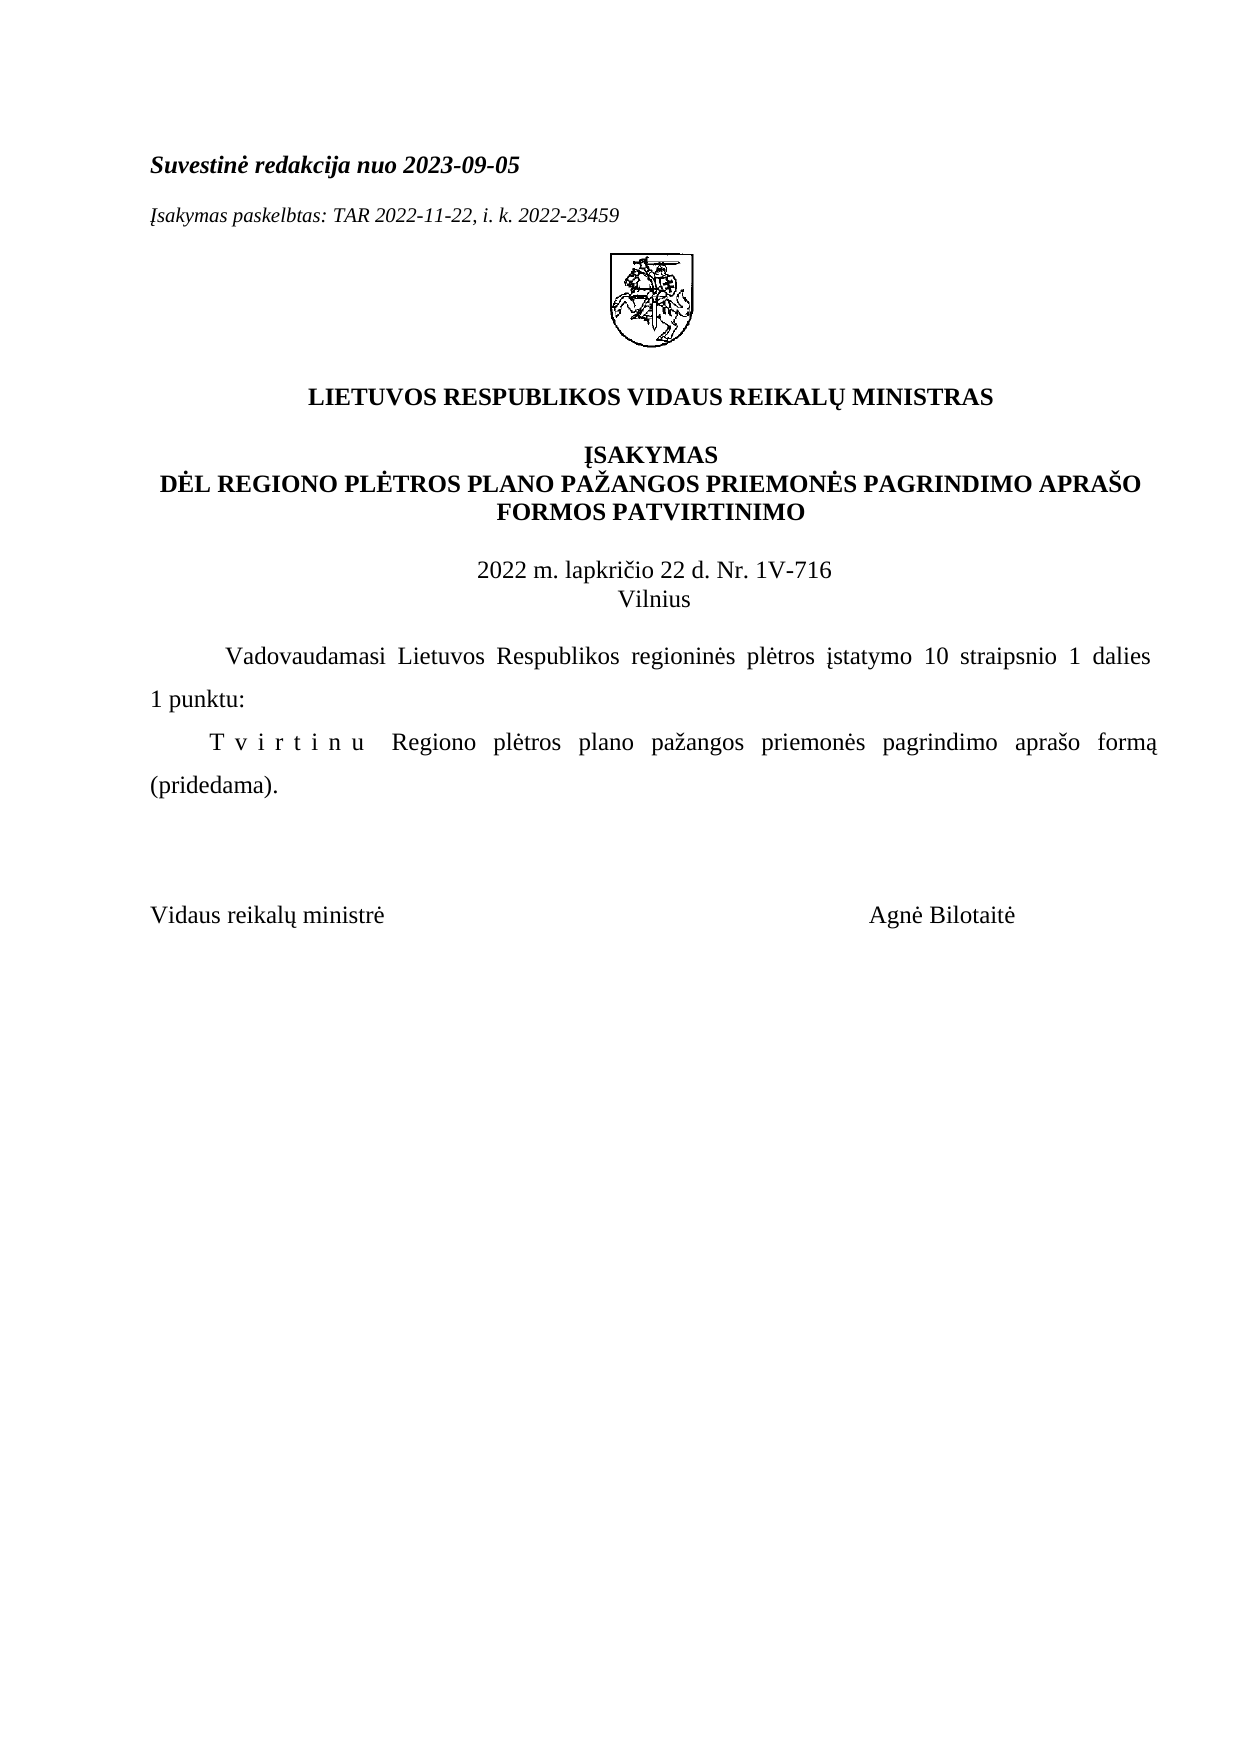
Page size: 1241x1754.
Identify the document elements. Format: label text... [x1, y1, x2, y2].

text Įsakymas paskelbtas: TAR 2022-11-22, i. k. 2022-23459 [150, 203, 1152, 227]
text 2022 m. lapkričio 22 d. Nr. 1V-716 [150, 555, 1152, 584]
text Tvirtinu Regiono plėtros plano pažangos priemonės pagrindimo aprašo formą (pridedama). [150, 727, 1158, 799]
text LIETUVOS RESPUBLIKOS VIDAUS REIKALŲ MINISTRAS [150, 382, 1152, 411]
text Vidaus reikalų ministrė Agnė Bilotaitė [150, 900, 1152, 929]
text ĮSAKYMAS [150, 440, 1152, 469]
text Vilnius [150, 584, 1152, 612]
text DĖL REGIONO PLĖTROS PLANO PAŽANGOS PRIEMONĖS PAGRINDIMO APRAŠO FORMOS PATVIRTINIMO [150, 469, 1152, 526]
text Suvestinė redakcija nuo 2023-09-05 [150, 150, 1152, 179]
text Vadovaudamasi Lietuvos Respublikos regioninės plėtros įstatymo 10 straipsnio 1 dalies 1 punktu: [150, 641, 1152, 713]
